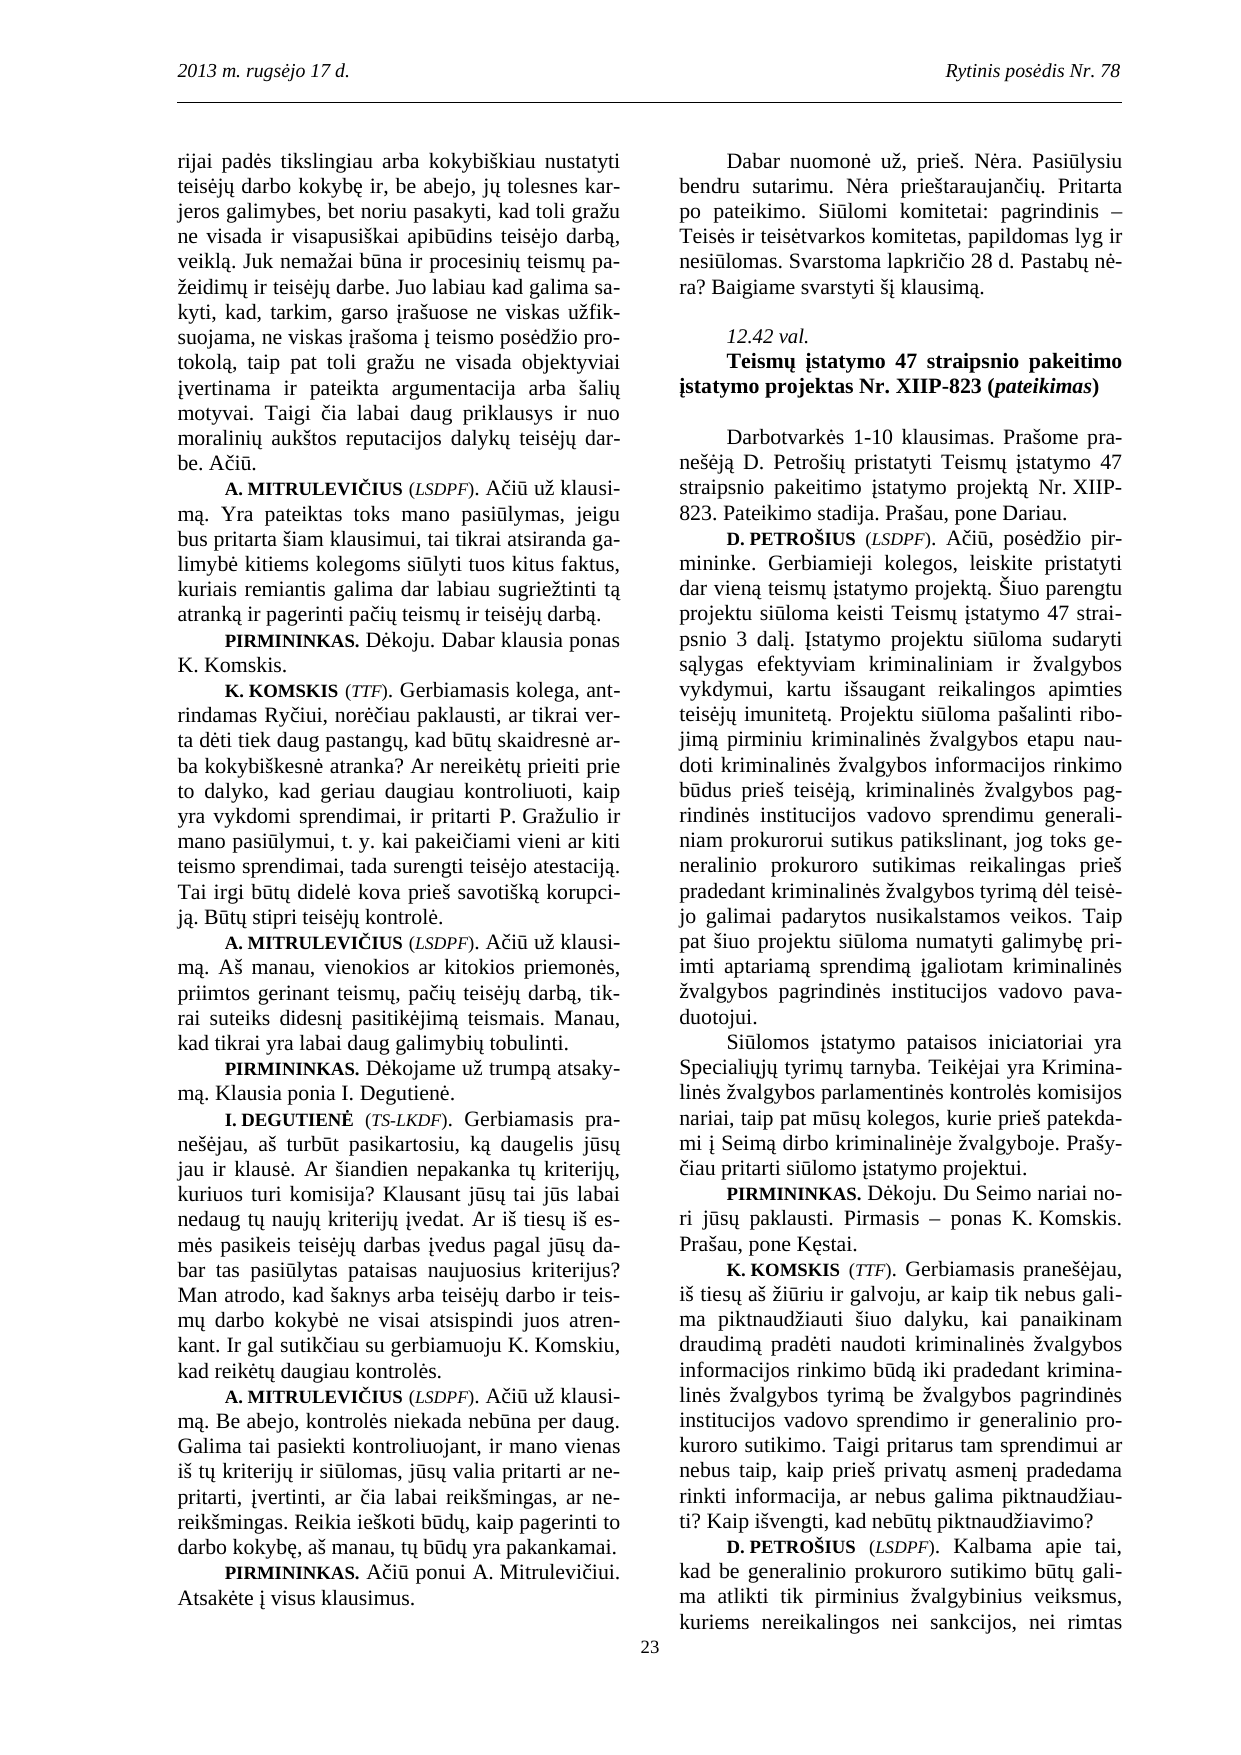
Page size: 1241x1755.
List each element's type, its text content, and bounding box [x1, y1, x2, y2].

text D. PETROŠIUS (LSDPF). Ačiū, po­sė­džio pir­mi­nin­ke. Ger­bia­mie­ji ko­le­gos, leis­ki­te pri­sta­ty­ti dar vie­ną teis­mų įsta­ty­mo pro­jek­tą. Šiuo pa­reng­tu pro­jek­tu siū­lo­ma keis­ti Teis­mų įsta­ty­mo 47 strai­ps­nio 3 da­lį. Įsta­ty­mo pro­jek­tu siū­lo­ma su­da­ry­ti są­ly­gas efek­ty­viam kri­mi­na­li­niam ir žval­gy­bos vyk­dy­mui, kar­tu iš­sau­gant rei­ka­lin­gos ap­im­ties tei­sė­jų imu­ni­te­tą. Pro­jek­tu siū­lo­ma pa­ša­lin­ti ri­bo­ji­mą pir­mi­niu kri­mi­na­li­nės žval­gy­bos eta­pu nau­do­ti kri­mi­na­li­nės žval­gy­bos in­for­ma­ci­jos rin­ki­mo bū­dus prieš tei­sė­ją, kri­mi­na­li­nės žval­gy­bos pa­g­rin­di­nės ins­ti­tu­ci­jos va­do­vo spren­di­mu ge­ne­ra­li­niam pro­ku­ro­rui su­ti­kus pa­tiks­li­nant, jog toks ge­ne­ra­li­nio pro­ku­ro­ro su­ti­ki­mas rei­ka­lin­gas prieš pra­de­dant kri­mi­na­li­nės žval­gy­bos ty­ri­mą dėl tei­sė­jo ga­li­mai pa­da­ry­tos nu­si­kals­ta­mos vei­kos. Taip pat šiuo pro­jek­tu siū­lo­ma nu­ma­ty­ti ga­li­my­bę pri­im­ti ap­ta­ria­mą spren­di­mą įga­lio­tam kri­mi­na­li­nės žval­gy­bos pa­grin­di­nės ins­ti­tu­ci­jos va­do­vo pa­va­duo­to­jui. [679, 525, 1122, 1029]
text Dar­bo­tvarkės 1-10 klau­si­mas. Pra­šo­me pra­ne­šė­ją D. Pet­ro­šių pri­sta­ty­ti Teis­mų įsta­ty­mo 47 straips­nio pa­kei­ti­mo įsta­ty­mo pro­jek­tą Nr. XIIP-823. Pa­tei­ki­mo sta­di­ja. Pra­šau, po­ne Da­riau. [679, 424, 1122, 525]
text I. DEGUTIENĖ (TS-LKDF). Ger­bia­ma­sis pra­ne­šė­jau, aš tur­būt pa­si­kar­to­siu, ką dau­ge­lis jū­sų jau ir klau­sė. Ar šian­dien ne­pa­kan­ka tų kri­te­ri­jų, ku­riuos tu­ri ko­mi­si­ja? Klau­sant jū­sų tai jūs la­bai ne­daug tų nau­jų kri­te­ri­jų įve­dat. Ar iš tie­sų iš es­mės pa­si­keis tei­sė­jų dar­bas įve­dus pa­gal jū­sų da­bar tas pa­siū­ly­tas pa­tai­sas nau­juo­sius kri­te­ri­jus? Man at­ro­do, kad šak­nys ar­ba tei­sė­jų dar­bo ir teis­mų dar­bo ko­ky­bė ne vi­sai at­si­spin­di juos at­ren­kant. Ir gal su­tik­čiau su ger­bia­muo­ju K. Koms­kiu, kad rei­kė­tų dau­giau kon­tro­lės. [177, 1106, 620, 1383]
text 12.42 val. [726, 324, 1122, 348]
text K. KOMSKIS (TTF). Ger­bia­ma­sis ko­le­ga, ant­rin­da­mas Ry­čiui, no­rė­čiau pa­klaus­ti, ar tik­rai ver­ta dė­ti tiek daug pa­stan­gų, kad bū­tų skaid­res­nė ar­ba ko­ky­biš­kes­nė at­ran­ka? Ar ne­rei­kė­tų pri­ei­ti prie to da­ly­ko, kad ge­riau dau­giau kon­tro­liuo­ti, kaip yra vyk­do­mi spren­di­mai, ir pri­tar­ti P. Gra­žu­lio ir ma­no pa­siū­ly­mui, t. y. kai pa­kei­čia­mi vie­ni ar ki­ti teis­mo spren­di­mai, ta­da su­reng­ti tei­sė­jo ates­ta­ci­ją. Tai ir­gi bū­tų di­de­lė ko­va prieš sa­vo­tiš­ką ko­rup­ci­ją. Bū­tų stip­ri tei­sė­jų kon­tro­lė. [177, 677, 620, 929]
text A. MITRULEVIČIUS (LSDPF). Ačiū už klau­si­mą. Yra pa­teik­tas toks ma­no pa­siū­ly­mas, jei­gu bus pri­tar­ta šiam klau­si­mui, tai tik­rai at­si­ran­da ga­li­my­bė ki­tiems ko­le­goms siū­ly­ti tuos ki­tus fak­tus, ku­riais re­mian­tis ga­li­ma dar la­biau su­griež­tin­ti tą at­ran­ką ir pa­ge­rin­ti pa­čių teis­mų ir tei­sė­jų dar­bą. [177, 475, 620, 627]
text Teis­mų įsta­ty­mo 47 straips­nio pa­kei­ti­mo įsta­ty­mo pro­jek­tas Nr. XIIP-823 (pa­tei­ki­mas) [679, 348, 1122, 399]
text K. KOMSKIS (TTF). Ger­bia­ma­sis pra­ne­šė­jau, iš tie­sų aš žiū­riu ir gal­vo­ju, ar kaip tik ne­bus ga­li­ma pik­tnau­džiau­ti šiuo da­ly­ku, kai pa­nai­ki­nam drau­di­mą pra­dė­ti nau­do­ti kri­mi­na­li­nės žval­gy­bos in­for­ma­ci­jos rin­ki­mo bū­dą iki pra­de­dant kri­mi­na­li­nės žval­gy­bos ty­ri­mą be žval­gy­bos pa­grin­di­nės ins­ti­tu­ci­jos va­do­vo spren­di­mo ir ge­ne­ra­li­nio pro­ku­ro­ro su­ti­ki­mo. Tai­gi pri­ta­rus tam spren­di­mui ar ne­bus taip, kaip prieš pri­va­tų as­me­nį pra­de­da­ma rink­ti in­for­ma­ci­ja, ar ne­bus ga­li­ma pik­tnau­džiau­ti? Kaip iš­veng­ti, kad ne­bū­tų pik­tnau­džia­vi­mo? [679, 1256, 1122, 1533]
text A. MITRULEVIČIUS (LSDPF). Ačiū už klau­si­mą. Be abe­jo, kon­tro­lės nie­ka­da ne­bū­na per daug. Ga­li­ma tai pa­siek­ti kon­tro­liuo­jant, ir ma­no vie­nas iš tų kri­te­ri­jų ir siū­lo­mas, jū­sų va­lia pri­tar­ti ar ne­pri­tar­ti, įver­tin­ti, ar čia la­bai reikš­min­gas, ar ne­reikš­min­gas. Rei­kia ieš­ko­ti bū­dų, kaip pa­ge­rin­ti to dar­bo ko­ky­bę, aš ma­nau, tų bū­dų yra pa­kan­ka­mai. [177, 1383, 620, 1559]
text Siū­lo­mos įsta­ty­mo pa­tai­sos ini­cia­to­riai yra Spe­cia­lių­jų ty­ri­mų tar­ny­ba. Tei­kė­jai yra Kri­mi­na­li­nės žval­gy­bos par­la­men­ti­nės kon­tro­lės ko­mi­si­jos na­riai, taip pat mū­sų ko­le­gos, ku­rie prieš pa­tek­da­mi į Sei­mą dir­bo kri­mi­na­li­nė­je žval­gy­bo­je. Pra­šy­čiau pri­tar­ti siū­lo­mo įsta­ty­mo pro­jek­tui. [679, 1029, 1122, 1180]
text A. MITRULEVIČIUS (LSDPF). Ačiū už klau­si­mą. Aš ma­nau, vie­no­kios ar ki­to­kios prie­mo­nės, pri­im­tos ge­ri­nant teis­mų, pa­čių tei­sė­jų dar­bą, tik­rai su­teiks di­des­nį pa­si­ti­kė­ji­mą teis­mais. Ma­nau, kad tik­rai yra la­bai daug ga­li­my­bių to­bu­lin­ti. [177, 929, 620, 1055]
text Da­bar nuo­mo­nė už, prieš. Nė­ra. Pa­siū­ly­siu ben­dru su­ta­ri­mu. Nė­ra prieš­ta­rau­jan­čių. Pri­tar­ta po pa­tei­ki­mo. Siū­lo­mi ko­mi­te­tai: pa­grin­di­nis – Tei­sės ir tei­sėt­var­kos ko­mi­te­tas, pa­pil­do­mas lyg ir ne­siū­lo­mas. Svars­to­ma lap­kri­čio 28 d. Pa­sta­bų nė­ra? Bai­gia­me svars­ty­ti šį klau­si­mą. [679, 148, 1122, 299]
text PIRMININKAS. Dė­ko­ja­me už trum­pą at­sa­ky­mą. Klau­sia po­nia I. De­gu­tie­nė. [177, 1055, 620, 1106]
text PIRMININKAS. Dė­ko­ju. Du Sei­mo na­riai no­ri jū­sų pa­klaus­ti. Pir­ma­sis – po­nas K. Koms­kis. Pra­šau, po­ne Kęs­tai. [679, 1180, 1122, 1256]
text D. PETROŠIUS (LSDPF). Kal­ba­ma apie tai, kad be ge­ne­ra­li­nio pro­ku­ro­ro su­ti­ki­mo bū­tų ga­li­ma at­lik­ti tik pir­mi­nius žval­gy­bi­nius veiks­mus, ku­riems ne­rei­ka­lin­gos nei sank­ci­jos, nei rim­tas [679, 1533, 1122, 1634]
text ri­jai pa­dės tiks­lin­giau ar­ba ko­ky­biš­kiau nu­sta­ty­ti tei­sė­jų dar­bo ko­ky­bę ir, be abe­jo, jų to­les­nes kar­je­ros ga­li­my­bes, bet no­riu pa­sa­ky­ti, kad to­li gra­žu ne vi­sa­da ir vi­sa­pu­siš­kai api­bū­dins tei­sė­jo dar­bą, veik­lą. Juk ne­ma­žai bū­na ir pro­ce­si­nių teis­mų pa­žei­di­mų ir tei­sė­jų dar­be. Juo la­biau kad ga­li­ma sa­ky­ti, kad, tar­kim, gar­so įra­šuo­se ne vis­kas už­fik­suo­ja­ma, ne vis­kas įra­šo­ma į teis­mo po­sė­džio pro­to­ko­lą, taip pat to­li gra­žu ne vi­sa­da ob­jek­ty­viai įver­ti­na­ma ir pa­teik­ta ar­gu­men­ta­ci­ja ar­ba ša­lių mo­ty­vai. Tai­gi čia la­bai daug pri­klau­sys ir nuo mo­ra­li­nių aukš­tos re­pu­ta­ci­jos da­ly­kų tei­sė­jų dar­be. Ačiū. [177, 148, 620, 475]
text PIRMININKAS. Ačiū po­nui A. Mit­ru­le­vi­čiui. At­sa­kė­te į vi­sus klau­si­mus. [177, 1559, 620, 1610]
text PIRMININKAS. Dė­ko­ju. Da­bar klau­sia po­nas K. Koms­kis. [177, 627, 620, 677]
